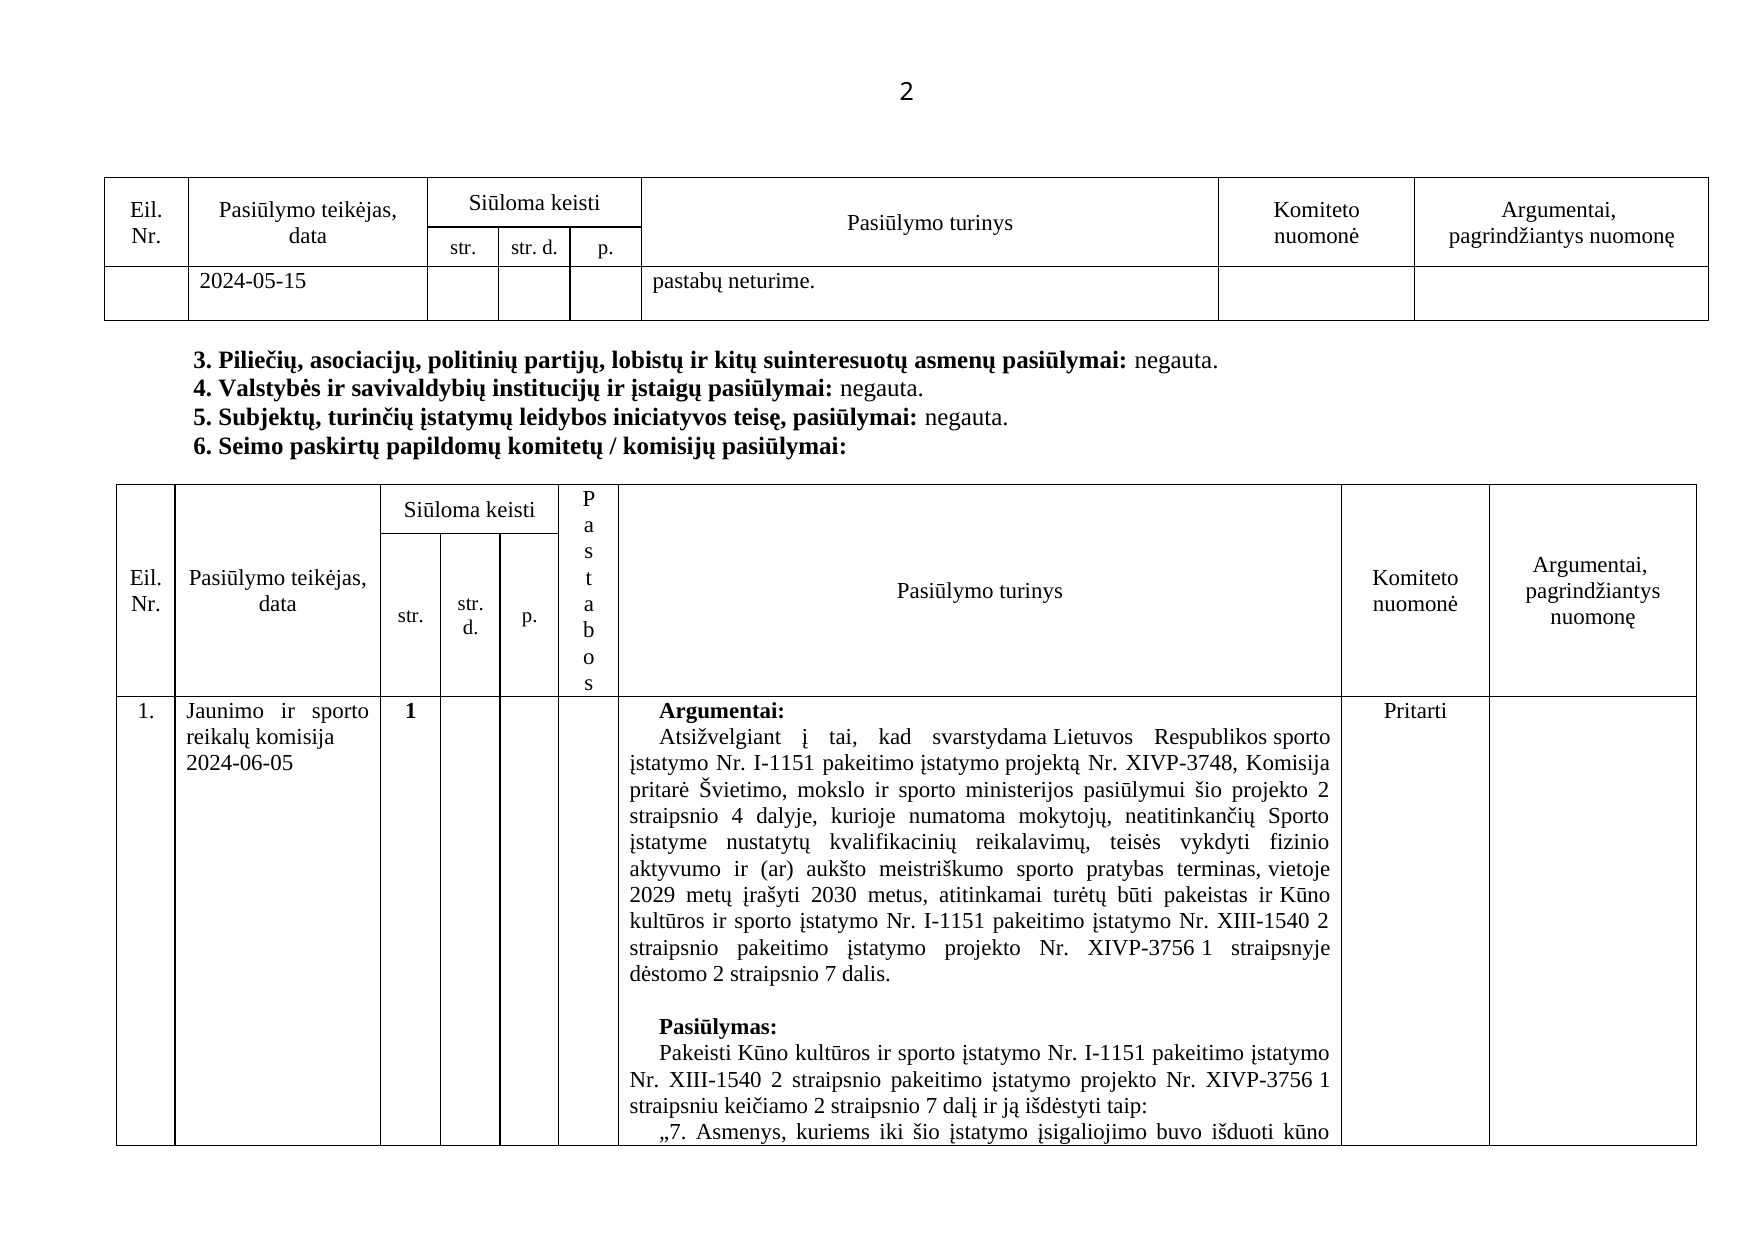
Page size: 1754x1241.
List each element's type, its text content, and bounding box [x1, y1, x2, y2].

table_cell str. d. [499, 228, 569, 266]
table_cell [559, 697, 618, 1145]
table_cell [1490, 697, 1696, 1145]
table_header Siūloma keisti [428, 178, 641, 226]
table_cell [1415, 267, 1708, 319]
table_cell [571, 267, 641, 319]
table_header Argumentai, pagrindžiantys nuomonę [1490, 485, 1696, 696]
table_header Pasiūlymo teikėjas, data [189, 178, 427, 266]
table_cell 1. [117, 697, 174, 1145]
table_header Komiteto nuomonė [1342, 485, 1489, 696]
table_cell 2024-05-15 [189, 267, 427, 319]
table_cell [499, 267, 569, 319]
table_cell [105, 267, 188, 319]
table_cell pastabų neturime. [642, 267, 1218, 319]
table_header Eil. Nr. [117, 485, 174, 696]
table_header Siūloma keisti [381, 485, 558, 533]
table_header Pasiūlymo turinys [642, 178, 1218, 266]
subtitle 5. Subjektų, turinčių įstatymų leidybos iniciatyvos teisę, pasiūlymai: negauta. [118, 402, 1695, 431]
table_header Komiteto nuomonė [1219, 178, 1414, 266]
table_cell [428, 267, 498, 319]
table_header Argumentai, pagrindžiantys nuomonę [1415, 178, 1708, 266]
table_cell str. [428, 228, 498, 266]
table_cell [501, 697, 558, 1145]
table_cell 1 [381, 697, 440, 1145]
table_cell Argumentai: Atsižvelgiant į tai, kad svarstydama Lietuvos Respublikos sporto įstatymo Nr. I-1151 pakeitimo įstatymo projektą Nr. XIVP-3748, Komisija pritarė Švietimo, mokslo ir sporto ministerijos pasiūlymui šio projekto 2 straipsnio 4 dalyje, kurioje numatoma mokytojų, neatitinkančių Sporto įstatyme nustatytų kvalifikacinių reikalavimų, teisės vykdyti fizinio aktyvumo ir (ar) aukšto meistriškumo sporto pratybas terminas, vietoje 2029 metų įrašyti 2030 metus, atitinkamai turėtų būti pakeistas ir Kūno kultūros ir sporto įstatymo Nr. I-1151 pakeitimo įstatymo Nr. XIII-1540 2 straipsnio pakeitimo įstatymo projekto Nr. XIVP-3756 1 straipsnyje dėstomo 2 straipsnio 7 dalis. Pasiūlymas: Pakeisti Kūno kultūros ir sporto įstatymo Nr. I-1151 pakeitimo įstatymo Nr. XIII-1540 2 straipsnio pakeitimo įstatymo projekto Nr. XIVP-3756 1 straipsniu keičiamo 2 straipsnio 7 dalį ir ją išdėstyti taip: „7. Asmenys, kuriems iki šio įstatymo įsigaliojimo buvo išduoti kūno [619, 697, 1341, 1145]
subtitle 3. Piliečių, asociacijų, politinių partijų, lobistų ir kitų suinteresuotų asmenų pasiūlymai: negauta. [118, 345, 1695, 373]
table_cell str. d. [441, 534, 499, 696]
table_header Pasiūlymo teikėjas, data [176, 485, 380, 696]
table_cell p. [501, 534, 558, 696]
table_cell [1219, 267, 1414, 319]
table_cell p. [571, 228, 641, 266]
table_header Pastabos [559, 485, 618, 696]
table_cell [441, 697, 499, 1145]
table_cell Jaunimo ir sporto reikalų komisija 2024-06-05 [176, 697, 380, 1145]
table_cell Pritarti [1342, 697, 1489, 1145]
subtitle 4. Valstybės ir savivaldybių institucijų ir įstaigų pasiūlymai: negauta. [118, 373, 1695, 402]
table_header Pasiūlymo turinys [619, 485, 1341, 696]
table_header Eil. Nr. [105, 178, 188, 266]
subtitle 6. Seimo paskirtų papildomų komitetų / komisijų pasiūlymai: [118, 431, 1695, 460]
table_cell str. [381, 534, 440, 696]
